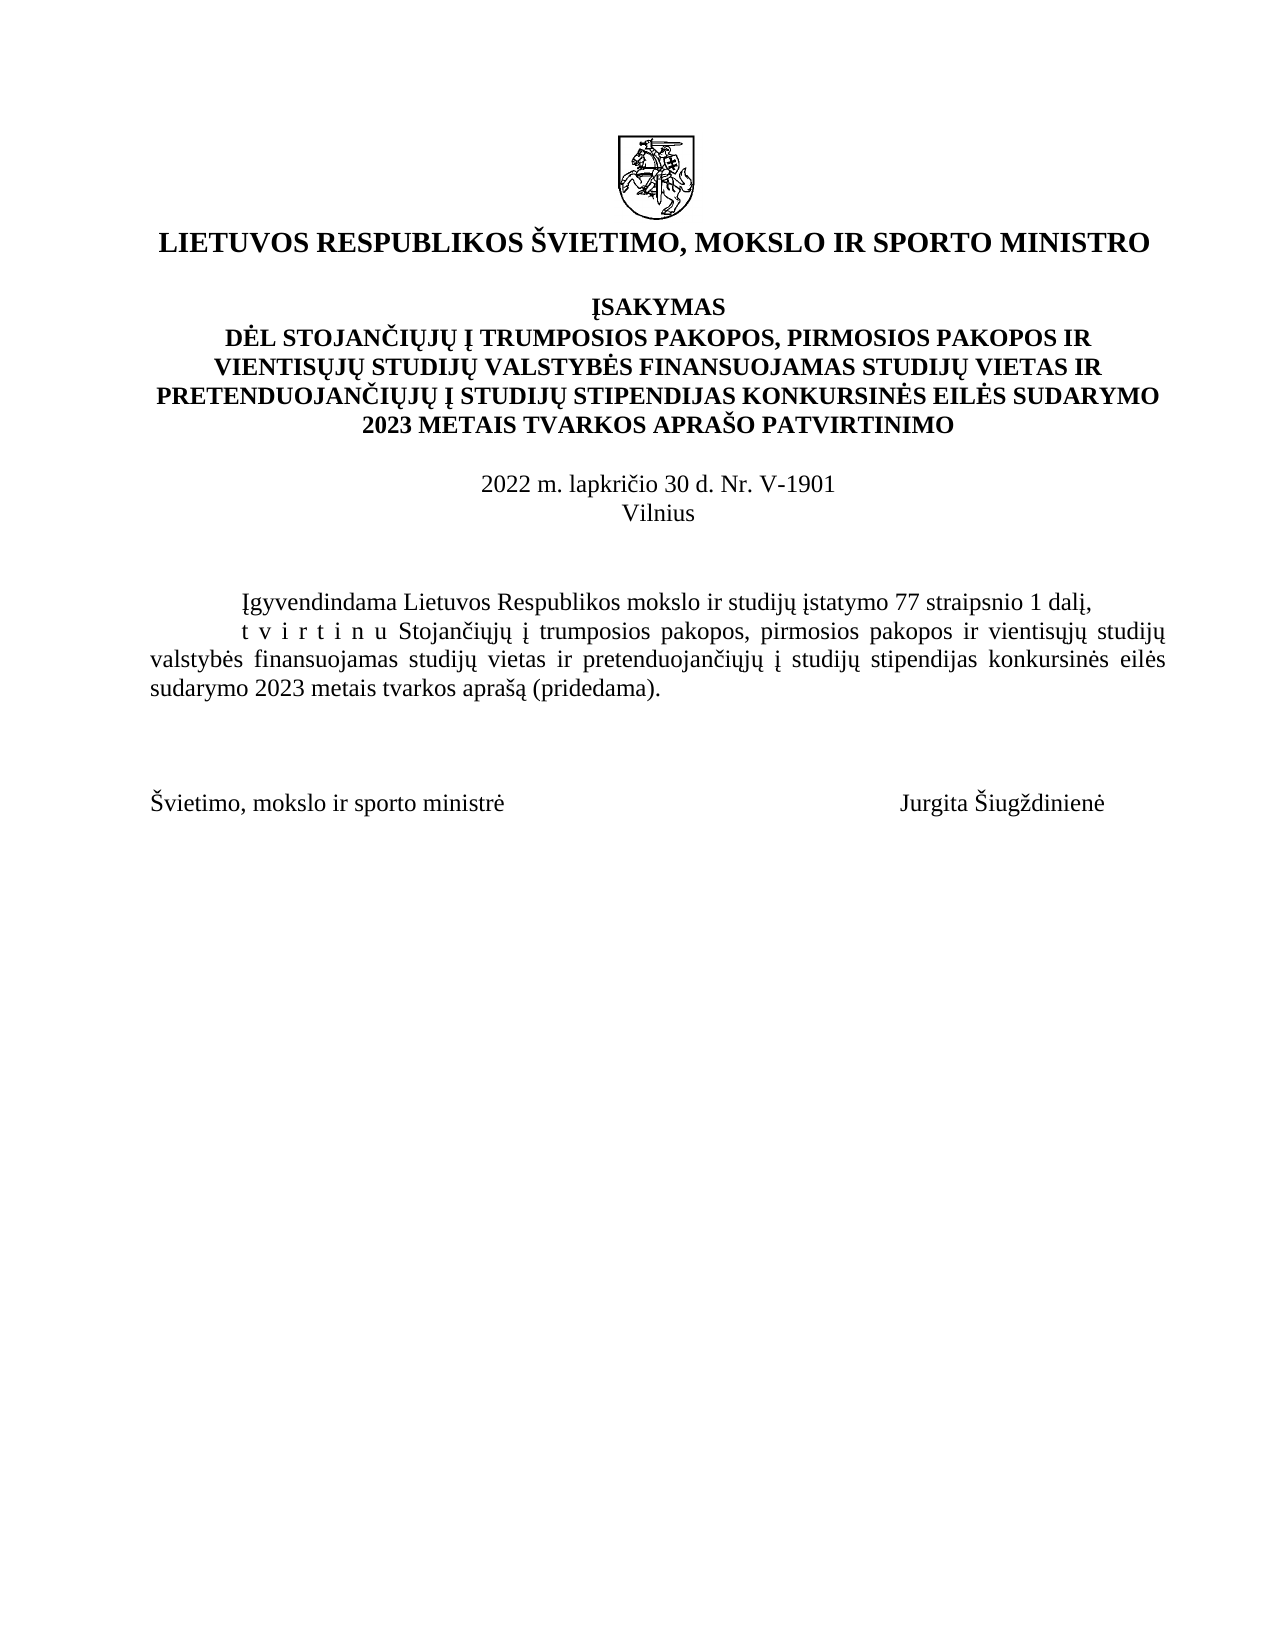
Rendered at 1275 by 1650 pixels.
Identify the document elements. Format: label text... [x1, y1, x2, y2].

text t v i r t i n u Stojančiųjų į trumposios pakopos, pirmosios pakopos ir vientisųjų studijų valstybės finansuojamas studijų vietas ir pretenduojančiųjų į studijų stipendijas konkursinės eilės sudarymo 2023 metais tvarkos aprašą (pridedama). [150, 616, 1167, 702]
text ĮSAKYMAS [150, 292, 1167, 321]
text LIETUVOS RESPUBLIKOS ŠVIETIMO, MOKSLO IR SPORTO MINISTRO [150, 225, 1167, 259]
subtitle 2022 m. lapkričio 30 d. Nr. V-1901 [150, 469, 1167, 498]
text DĖL STOJANČIŲJŲ Į TRUMPOSIOS PAKOPOS, PIRMOSIOS PAKOPOS IR VIENTISŲJŲ STUDIJŲ VALSTYBĖS FINANSUOJAMAS STUDIJŲ VIETAS IR PRETENDUOJANČIŲJŲ Į STUDIJŲ STIPENDIJAS KONKURSINĖS EILĖS SUDARYMO 2023 METAIS TVARKOS APRAŠO PATVIRTINIMO [150, 323, 1167, 438]
text Įgyvendindama Lietuvos Respublikos mokslo ir studijų įstatymo 77 straipsnio 1 dalį, [150, 587, 1167, 616]
text Švietimo, mokslo ir sporto ministrė Jurgita Šiugždinienė [150, 788, 1167, 817]
text Vilnius [150, 498, 1167, 527]
